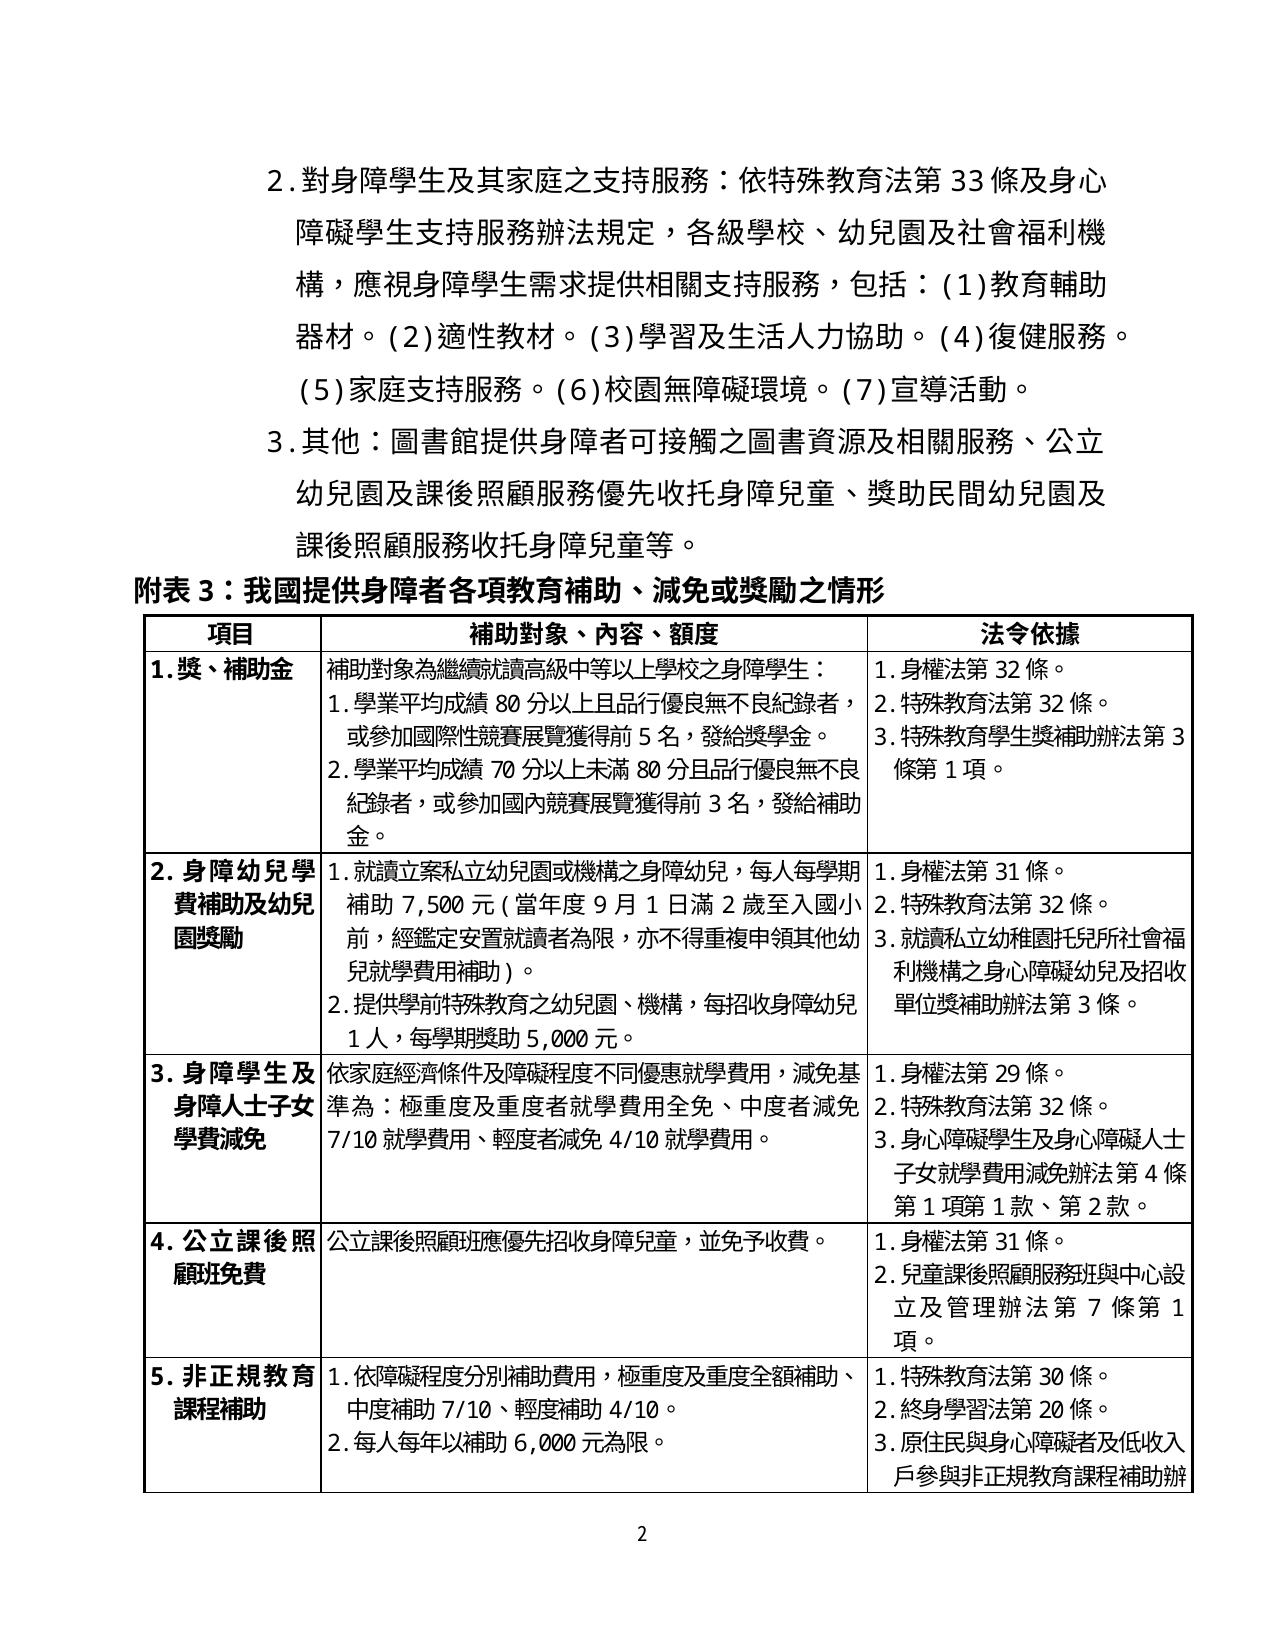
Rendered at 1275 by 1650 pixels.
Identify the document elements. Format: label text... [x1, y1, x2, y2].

table_cell 3.身障學生及身障人士子女學費減免 [146, 1055, 320, 1222]
table_cell 公立課後照顧班應優先招收身障兒童，並免予收費。 [322, 1224, 867, 1357]
table_cell 1.就讀立案私立幼兒園或機構之身障幼兒，每人每學期補助7,500元(當年度9月1日滿2歲至入國小前，經鑑定安置就讀者為限，亦不得重複申領其他幼兒就學費用補助)。 2.提供學前特殊教育之幼兒園、機構，每招收身障幼兒1人，每學期獎助5,000元。 [322, 854, 867, 1054]
table_header 補助對象、內容、額度 [322, 617, 867, 651]
table_cell 依家庭經濟條件及障礙程度不同優惠就學費用，減免基準為：極重度及重度者就學費用全免、中度者減免7/10就學費用、輕度者減免4/10就學費用。 [322, 1055, 867, 1222]
text 3.其他：圖書館提供身障者可接觸之圖書資源及相關服務、公立幼兒園及課後照顧服務優先收托身障兒童、獎助民間幼兒園及課後照顧服務收托身障兒童等。 [266, 410, 1107, 567]
table_cell 4.公立課後照顧班免費 [146, 1224, 320, 1357]
table_cell 1.特殊教育法第30條。 2.終身學習法第20條。 3.原住民與身心障礙者及低收入戶參與非正規教育課程補助辦 [868, 1358, 1191, 1492]
table_cell 5.非正規教育課程補助 [146, 1358, 320, 1492]
table_cell 1.依障礙程度分別補助費用，極重度及重度全額補助、中度補助7/10、輕度補助4/10。 2.每人每年以補助6,000元為限。 [322, 1358, 867, 1492]
text 2.對身障學生及其家庭之支持服務：依特殊教育法第33條及身心障礙學生支持服務辦法規定，各級學校、幼兒園及社會福利機構，應視身障學生需求提供相關支持服務，包括：(1)教育輔助器材。(2)適性教材。(3)學習及生活人力協助。(4)復健服務。(5)家庭支持服務。(6)校園無障礙環境。(7)宣導活動。 [266, 150, 1107, 410]
table_cell 補助對象為繼續就讀高級中等以上學校之身障學生： 1.學業平均成績80分以上且品行優良無不良紀錄者，或參加國際性競賽展覽獲得前5名，發給獎學金。 2.學業平均成績70分以上未滿80分且品行優良無不良紀錄者，或參加國內競賽展覽獲得前3名，發給補助金。 [322, 652, 867, 852]
table_cell 2.身障幼兒學費補助及幼兒園獎勵 [146, 854, 320, 1054]
table_header 法令依據 [868, 617, 1191, 651]
table_header 項目 [146, 617, 320, 651]
text 附表3：我國提供身障者各項教育補助、減免或獎勵之情形 [133, 567, 1107, 610]
table_cell 1.身權法第31條。 2.特殊教育法第32條。 3.就讀私立幼稚園托兒所社會福利機構之身心障礙幼兒及招收單位獎補助辦法第3條。 [868, 854, 1191, 1054]
table_cell 1.身權法第31條。 2.兒童課後照顧服務班與中心設立及管理辦法第7條第1項。 [868, 1224, 1191, 1357]
table_cell 1.獎、補助金 [146, 652, 320, 852]
table_cell 1.身權法第32條。 2.特殊教育法第32條。 3.特殊教育學生獎補助辦法第3條第1項。 [868, 652, 1191, 852]
table_cell 1.身權法第29條。 2.特殊教育法第32條。 3.身心障礙學生及身心障礙人士子女就學費用減免辦法第4條第1項第1款、第2款。 [868, 1055, 1191, 1222]
